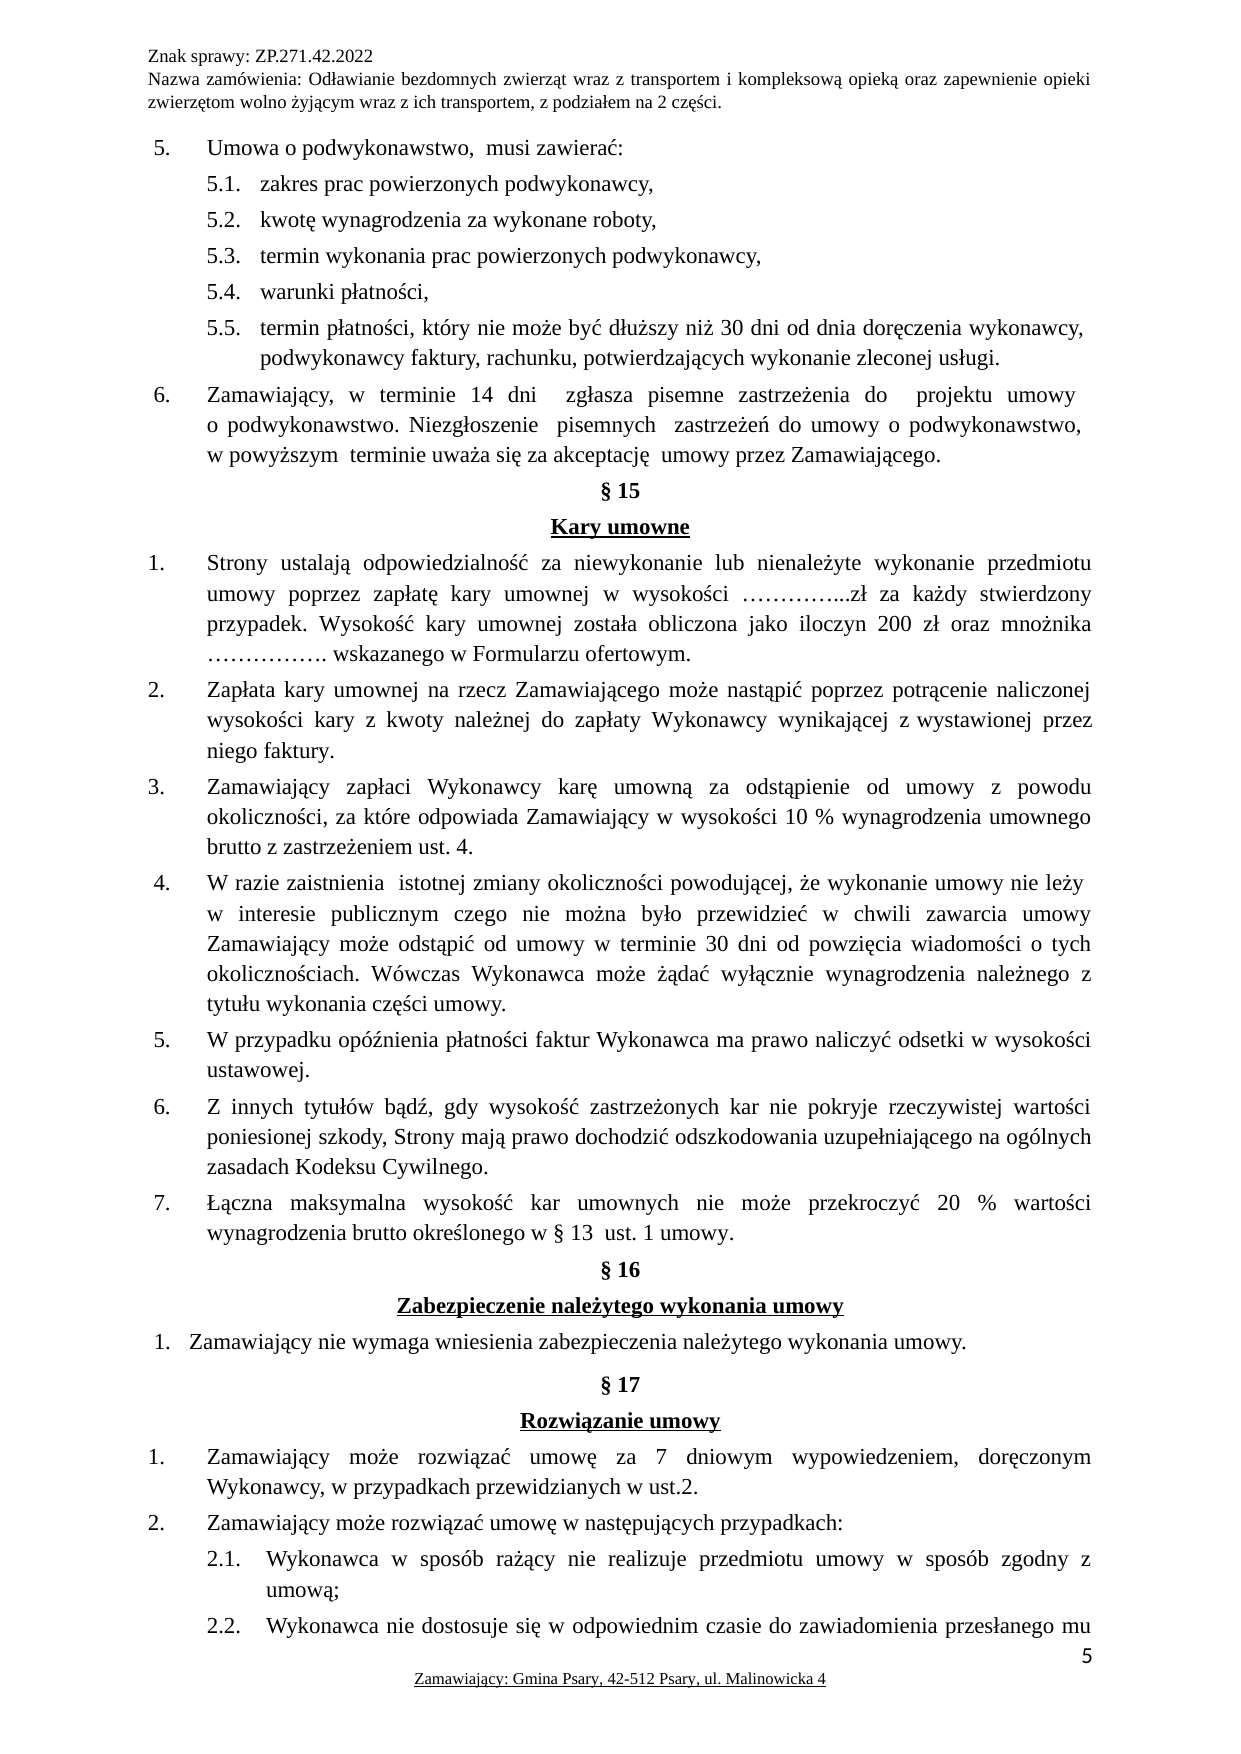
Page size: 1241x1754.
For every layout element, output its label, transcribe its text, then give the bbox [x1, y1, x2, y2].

list zakres prac powierzonych podwykonawcy, [201, 170, 1093, 196]
list Zamawiający może rozwiązać umowę za 7 dniowym wypowiedzeniem, doręczonym Wykonawcy, w przypadkach przewidzianych w ust.2. [148, 1443, 1093, 1499]
list Umowa o podwykonawstwo, musi zawierać: [148, 133, 1093, 160]
text § 16 [148, 1256, 1093, 1282]
list warunki płatności, [201, 278, 1093, 304]
list Wykonawca nie dostosuje się w odpowiednim czasie do zawiadomienia przesłanego mu [207, 1612, 1093, 1638]
list Zamawiający zapłaci Wykonawcy karę umowną za odstąpienie od umowy z powodu okoliczności, za które odpowiada Zamawiający w wysokości 10 % wynagrodzenia umownego brutto z zastrzeżeniem ust. 4. [148, 773, 1093, 859]
list W razie zaistnienia istotnej zmiany okoliczności powodującej, że wykonanie umowy nie leży w interesie publicznym czego nie można było przewidzieć w chwili zawarcia umowy Zamawiający może odstąpić od umowy w terminie 30 dni od powzięcia wiadomości o tych okolicznościach. Wówczas Wykonawca może żądać wyłącznie wynagrodzenia należnego z tytułu wykonania części umowy. [148, 869, 1093, 1017]
text Rozwiązanie umowy [148, 1407, 1093, 1433]
list kwotę wynagrodzenia za wykonane roboty, [201, 206, 1093, 232]
list Strony ustalają odpowiedzialność za niewykonanie lub nienależyte wykonanie przedmiotu umowy poprzez zapłatę kary umownej w wysokości …………...zł za każdy stwierdzony przypadek. Wysokość kary umownej została obliczona jako iloczyn 200 zł oraz mnożnika ……………. wskazanego w Formularzu ofertowym. [148, 549, 1093, 666]
text Zabezpieczenie należytego wykonania umowy [148, 1292, 1093, 1318]
list Zamawiający, w terminie 14 dni zgłasza pisemne zastrzeżenia do projektu umowy o podwykonawstwo. Niezgłoszenie pisemnych zastrzeżeń do umowy o podwykonawstwo, w powyższym terminie uważa się za akceptację umowy przez Zamawiającego. [148, 381, 1093, 467]
list Łączna maksymalna wysokość kar umownych nie może przekroczyć 20 % wartości wynagrodzenia brutto określonego w § 13 ust. 1 umowy. [148, 1189, 1093, 1246]
list Zamawiający może rozwiązać umowę w następujących przypadkach: [148, 1509, 1093, 1536]
list Wykonawca w sposób rażący nie realizuje przedmiotu umowy w sposób zgodny z umową; [207, 1545, 1093, 1602]
list termin płatności, który nie może być dłuższy niż 30 dni od dnia doręczenia wykonawcy, podwykonawcy faktury, rachunku, potwierdzających wykonanie zleconej usługi. [201, 314, 1093, 371]
list Zapłata kary umownej na rzecz Zamawiającego może nastąpić poprzez potrącenie naliczonej wysokości kary z kwoty należnej do zapłaty Wykonawcy wynikającej z wystawionej przez niego faktury. [148, 676, 1093, 763]
list termin wykonania prac powierzonych podwykonawcy, [201, 242, 1093, 268]
list Z innych tytułów bądź, gdy wysokość zastrzeżonych kar nie pokryje rzeczywistej wartości poniesionej szkody, Strony mają prawo dochodzić odszkodowania uzupełniającego na ogólnych zasadach Kodeksu Cywilnego. [148, 1093, 1093, 1179]
text § 15 [148, 477, 1093, 503]
list W przypadku opóźnienia płatności faktur Wykonawca ma prawo naliczyć odsetki w wysokości ustawowej. [148, 1026, 1093, 1083]
text § 17 [148, 1371, 1093, 1397]
list Zamawiający nie wymaga wniesienia zabezpieczenia należytego wykonania umowy. [153, 1328, 1093, 1354]
text Kary umowne [148, 513, 1093, 540]
